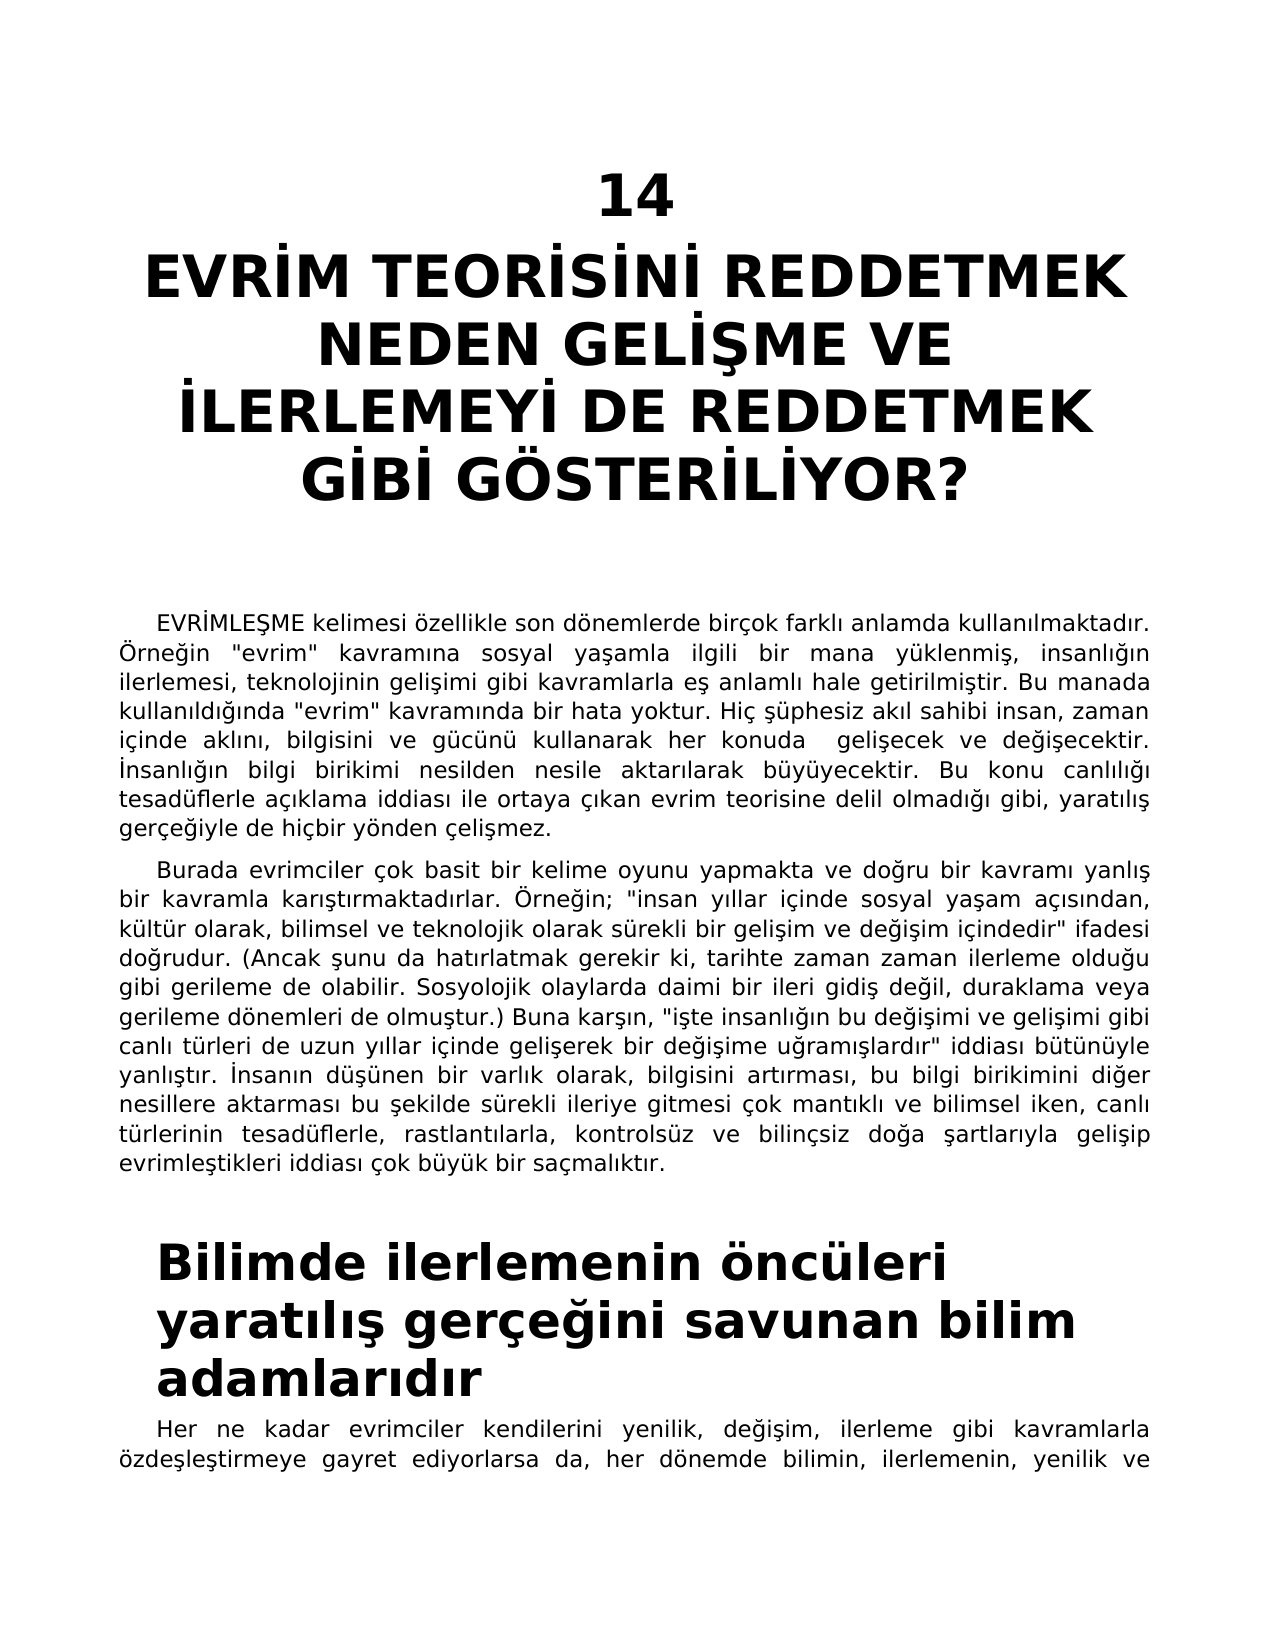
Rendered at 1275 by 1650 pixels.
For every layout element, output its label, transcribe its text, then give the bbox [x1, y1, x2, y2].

subtitle Bilimde ilerlemenin öncüleri yaratılış gerçeğini savunan bilim adamlarıdır [156, 1233, 1152, 1408]
text EVRİMLEŞME kelimesi özellikle son dönemlerde birçok farklı anlamda kullanılmaktadır. Örneğin "evrim" kavramına sosyal yaşamla ilgili bir mana yüklenmiş, insanlığın ilerlemesi, teknolojinin gelişimi gibi kavramlarla eş anlamlı hale getirilmiştir. Bu manada kullanıldığında "evrim" kavramında bir hata yoktur. Hiç şüphesiz akıl sahibi insan, zaman içinde aklını, bilgisini ve gücünü kullanarak her konuda gelişecek ve değişecektir. İnsanlığın bilgi birikimi nesilden nesile aktarılarak büyüyecektir. Bu konu canlılığı tesadüflerle açıklama iddiası ile ortaya çıkan evrim teorisine delil olmadığı gibi, yaratılış gerçeğiyle de hiçbir yönden çelişmez. [119, 611, 1152, 842]
text Her ne kadar evrimciler kendilerini yenilik, değişim, ilerleme gibi kavramlarla özdeşleştirmeye gayret ediyorlarsa da, her dönemde bilimin, ilerlemenin, yenilik ve [119, 1417, 1152, 1472]
subtitle 14 [119, 162, 1152, 230]
text Burada evrimciler çok basit bir kelime oyunu yapmakta ve doğru bir kavramı yanlış bir kavramla karıştırmaktadırlar. Örneğin; "insan yıllar içinde sosyal yaşam açısından, kültür olarak, bilimsel ve teknolojik olarak sürekli bir gelişim ve değişim içindedir" ifadesi doğrudur. (Ancak şunu da hatırlatmak gerekir ki, tarihte zaman zaman ilerleme olduğu gibi gerileme de olabilir. Sosyolojik olaylarda daimi bir ileri gidiş değil, duraklama veya gerileme dönemleri de olmuştur.) Buna karşın, "işte insanlığın bu değişimi ve gelişimi gibi canlı türleri de uzun yıllar içinde gelişerek bir değişime uğramışlardır" iddiası bütünüyle yanlıştır. İnsanın düşünen bir varlık olarak, bilgisini artırması, bu bilgi birikimini diğer nesillere aktarması bu şekilde sürekli ileriye gitmesi çok mantıklı ve bilimsel iken, canlı türlerinin tesadüflerle, rastlantılarla, kontrolsüz ve bilinçsiz doğa şartlarıyla gelişip evrimleştikleri iddiası çok büyük bir saçmalıktır. [119, 857, 1152, 1177]
subtitle EVRİM TEORİSİNİ REDDETMEK NEDEN GELİŞME VE İLERLEMEYİ DE REDDETMEK GİBİ GÖSTERİLİYOR? [119, 243, 1152, 514]
